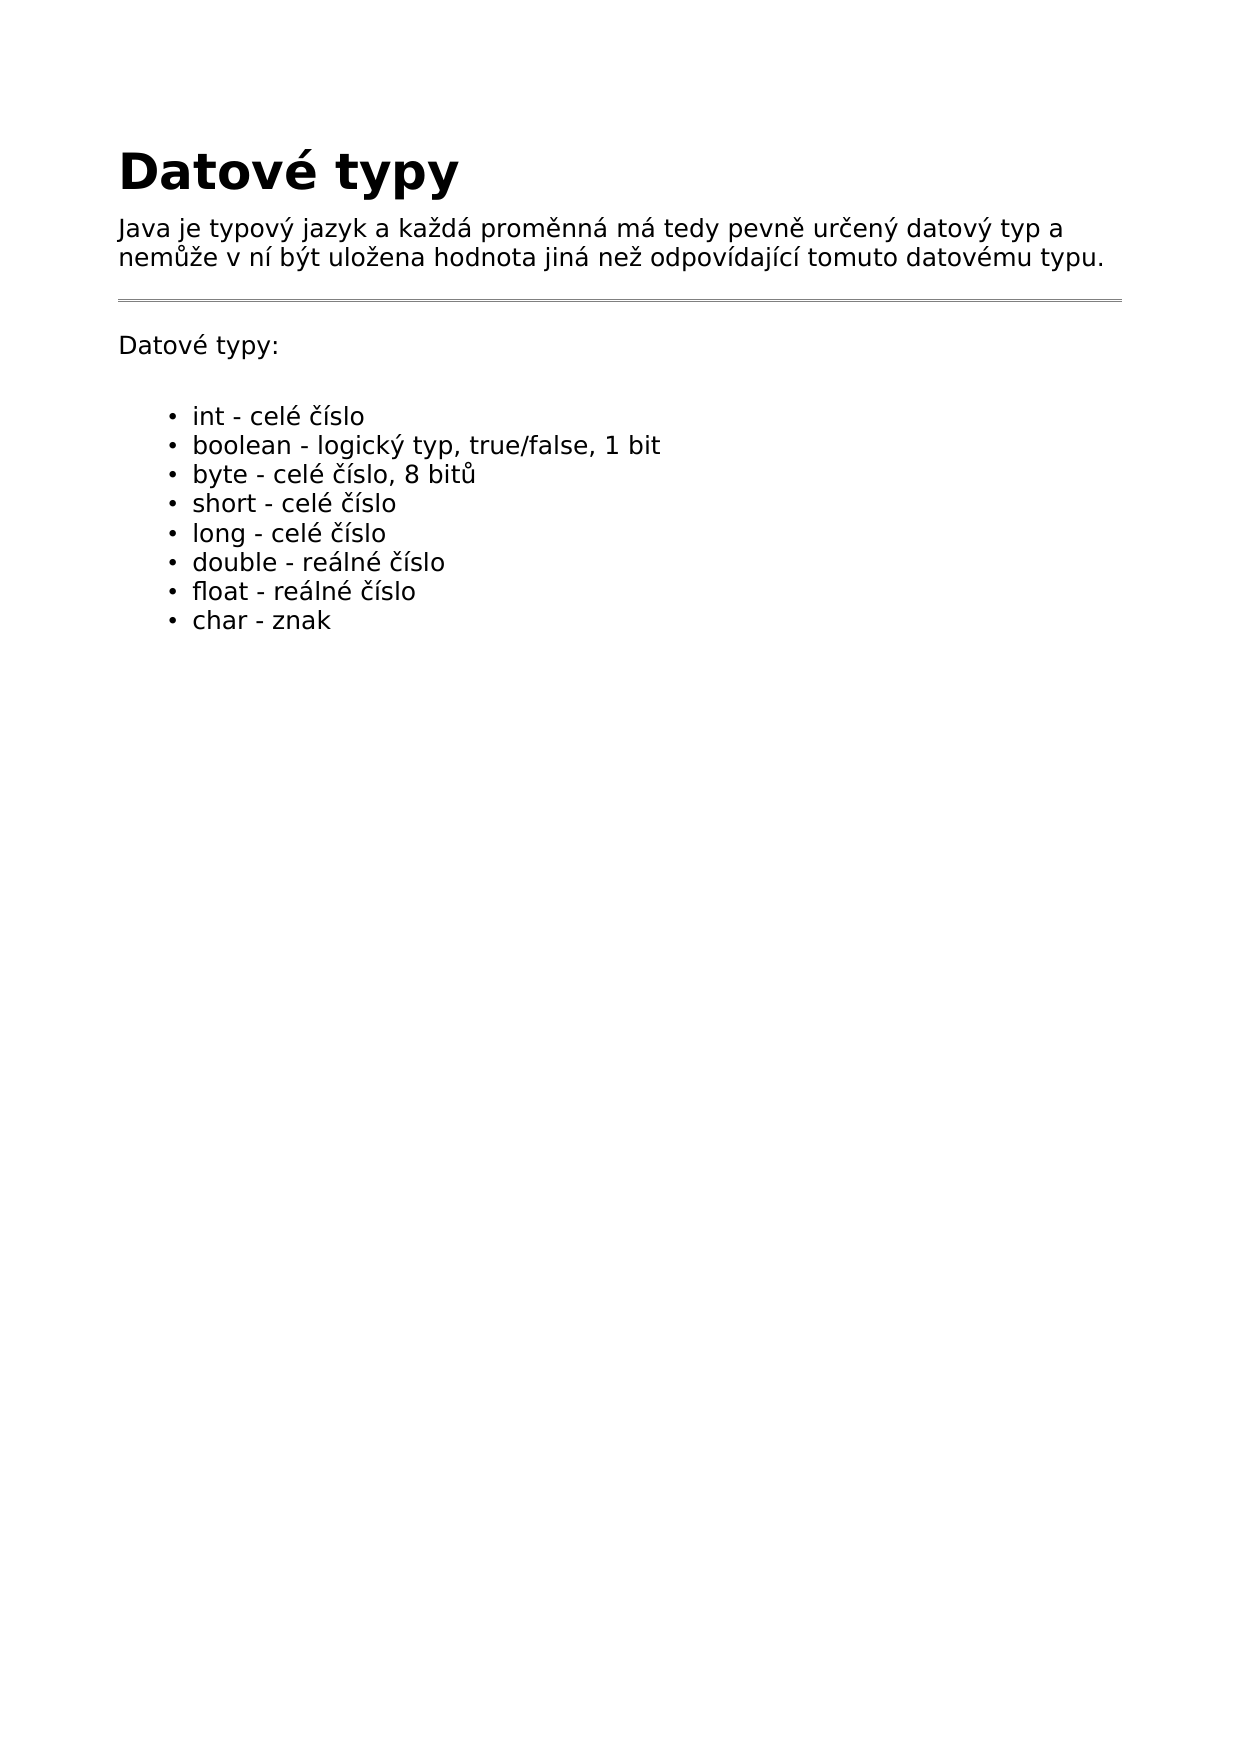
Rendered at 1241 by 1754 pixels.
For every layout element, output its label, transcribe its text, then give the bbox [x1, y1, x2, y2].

list long - celé číslo [177, 519, 1122, 548]
text Datové typy: [118, 331, 1122, 360]
subtitle Datové typy [118, 143, 1122, 201]
list char - znak [177, 606, 1122, 636]
list int - celé číslo [177, 402, 1122, 431]
list byte - celé číslo, 8 bitů [177, 461, 1122, 490]
text Java je typový jazyk a každá proměnná má tedy pevně určený datový typ a nemůže v ní být uložena hodnota jiná než odpovídající tomuto datovému typu. [118, 214, 1122, 272]
list double - reálné číslo [177, 548, 1122, 577]
list boolean - logický typ, true/false, 1 bit [177, 431, 1122, 461]
list float - reálné číslo [177, 577, 1122, 606]
list short - celé číslo [177, 490, 1122, 519]
